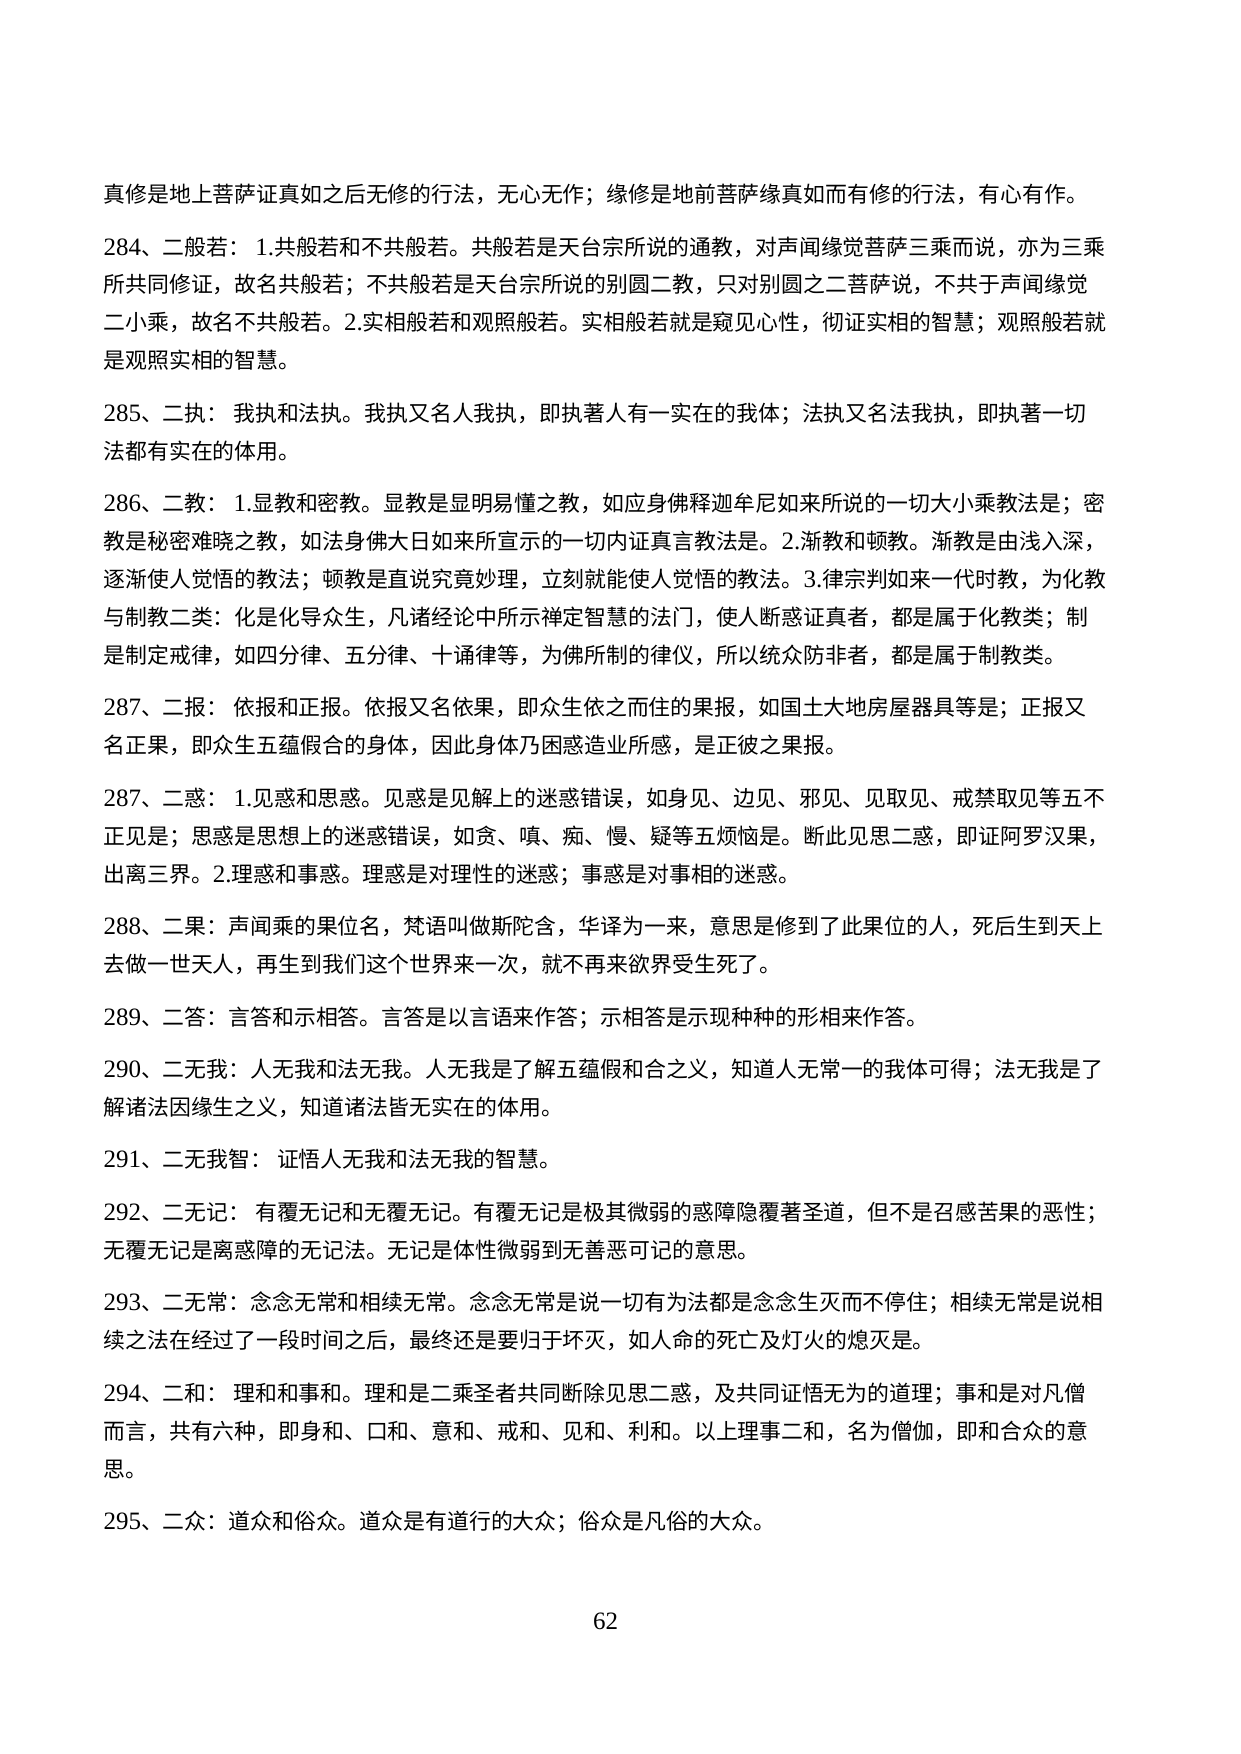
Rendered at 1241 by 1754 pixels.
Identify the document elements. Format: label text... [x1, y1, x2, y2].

text 294、二和： 理和和事和。理和是二乘圣者共同断除见思二惑，及共同证悟无为的道理；事和是对凡僧而言，共有六种，即身和、口和、意和、戒和、见和、利和。以上理事二和，名为僧伽，即和合众的意思。 [103, 1376, 1107, 1483]
text 293、二无常：念念无常和相续无常。念念无常是说一切有为法都是念念生灭而不停住；相续无常是说相续之法在经过了一段时间之后，最终还是要归于坏灭，如人命的死亡及灯火的熄灭是。 [103, 1285, 1107, 1355]
text 287、二报： 依报和正报。依报又名依果，即众生依之而住的果报，如国土大地房屋器具等是；正报又名正果，即众生五蕴假合的身体，因此身体乃困惑造业所感，是正彼之果报。 [103, 690, 1107, 760]
text 289、二答：言答和示相答。言答是以言语来作答；示相答是示现种种的形相来作答。 [103, 999, 1107, 1031]
text 287、二惑： 1.见惑和思惑。见惑是见解上的迷惑错误，如身见、边见、邪见、见取见、戒禁取见等五不正见是；思惑是思想上的迷惑错误，如贪、嗔、痴、慢、疑等五烦恼是。断此见思二惑，即证阿罗汉果，出离三界。2.理惑和事惑。理惑是对理性的迷惑；事惑是对事相的迷惑。 [103, 781, 1107, 888]
text 290、二无我：人无我和法无我。人无我是了解五蕴假和合之义，知道人无常一的我体可得；法无我是了解诸法因缘生之义，知道诸法皆无实在的体用。 [103, 1052, 1107, 1122]
text 292、二无记： 有覆无记和无覆无记。有覆无记是极其微弱的惑障隐覆著圣道，但不是召感苦果的恶性；无覆无记是离惑障的无记法。无记是体性微弱到无善恶可记的意思。 [103, 1195, 1107, 1264]
text 283、二修： 1.专修和杂修。专修是专修一善；杂修是诸善兼修。2.事修和理修。事修是注重事相的修法，如把作所善事念念于心，即著相而修，此种修法只能获得世间的善报，不能出世间；理修是注重理性的修法，如把作所善事以三轮体空作观，不著于人、我、法相，这种修法能了生死，证涅盘。3.真修和缘修。真修是地上菩萨证真如之后无修的行法，无心无作；缘修是地前菩萨缘真如而有修的行法，有心有作。 [103, 177, 1107, 209]
text 285、二执： 我执和法执。我执又名人我执，即执著人有一实在的我体；法执又名法我执，即执著一切法都有实在的体用。 [103, 396, 1107, 465]
text 284、二般若： 1.共般若和不共般若。共般若是天台宗所说的通教，对声闻缘觉菩萨三乘而说，亦为三乘所共同修证，故名共般若；不共般若是天台宗所说的别圆二教，只对别圆之二菩萨说，不共于声闻缘觉二小乘，故名不共般若。2.实相般若和观照般若。实相般若就是窥见心性，彻证实相的智慧；观照般若就是观照实相的智慧。 [103, 229, 1107, 375]
text 295、二众：道众和俗众。道众是有道行的大众；俗众是凡俗的大众。 [103, 1504, 1107, 1536]
text 291、二无我智： 证悟人无我和法无我的智慧。 [103, 1142, 1107, 1174]
text 288、二果：声闻乘的果位名，梵语叫做斯陀含，华译为一来，意思是修到了此果位的人，死后生到天上去做一世天人，再生到我们这个世界来一次，就不再来欲界受生死了。 [103, 909, 1107, 979]
text 286、二教： 1.显教和密教。显教是显明易懂之教，如应身佛释迦牟尼如来所说的一切大小乘教法是；密教是秘密难晓之教，如法身佛大日如来所宣示的一切内证真言教法是。2.渐教和顿教。渐教是由浅入深，逐渐使人觉悟的教法；顿教是直说究竟妙理，立刻就能使人觉悟的教法。3.律宗判如来一代时教，为化教与制教二类：化是化导众生，凡诸经论中所示禅定智慧的法门，使人断惑证真者，都是属于化教类；制是制定戒律，如四分律、五分律、十诵律等，为佛所制的律仪，所以统众防非者，都是属于制教类。 [103, 486, 1107, 669]
